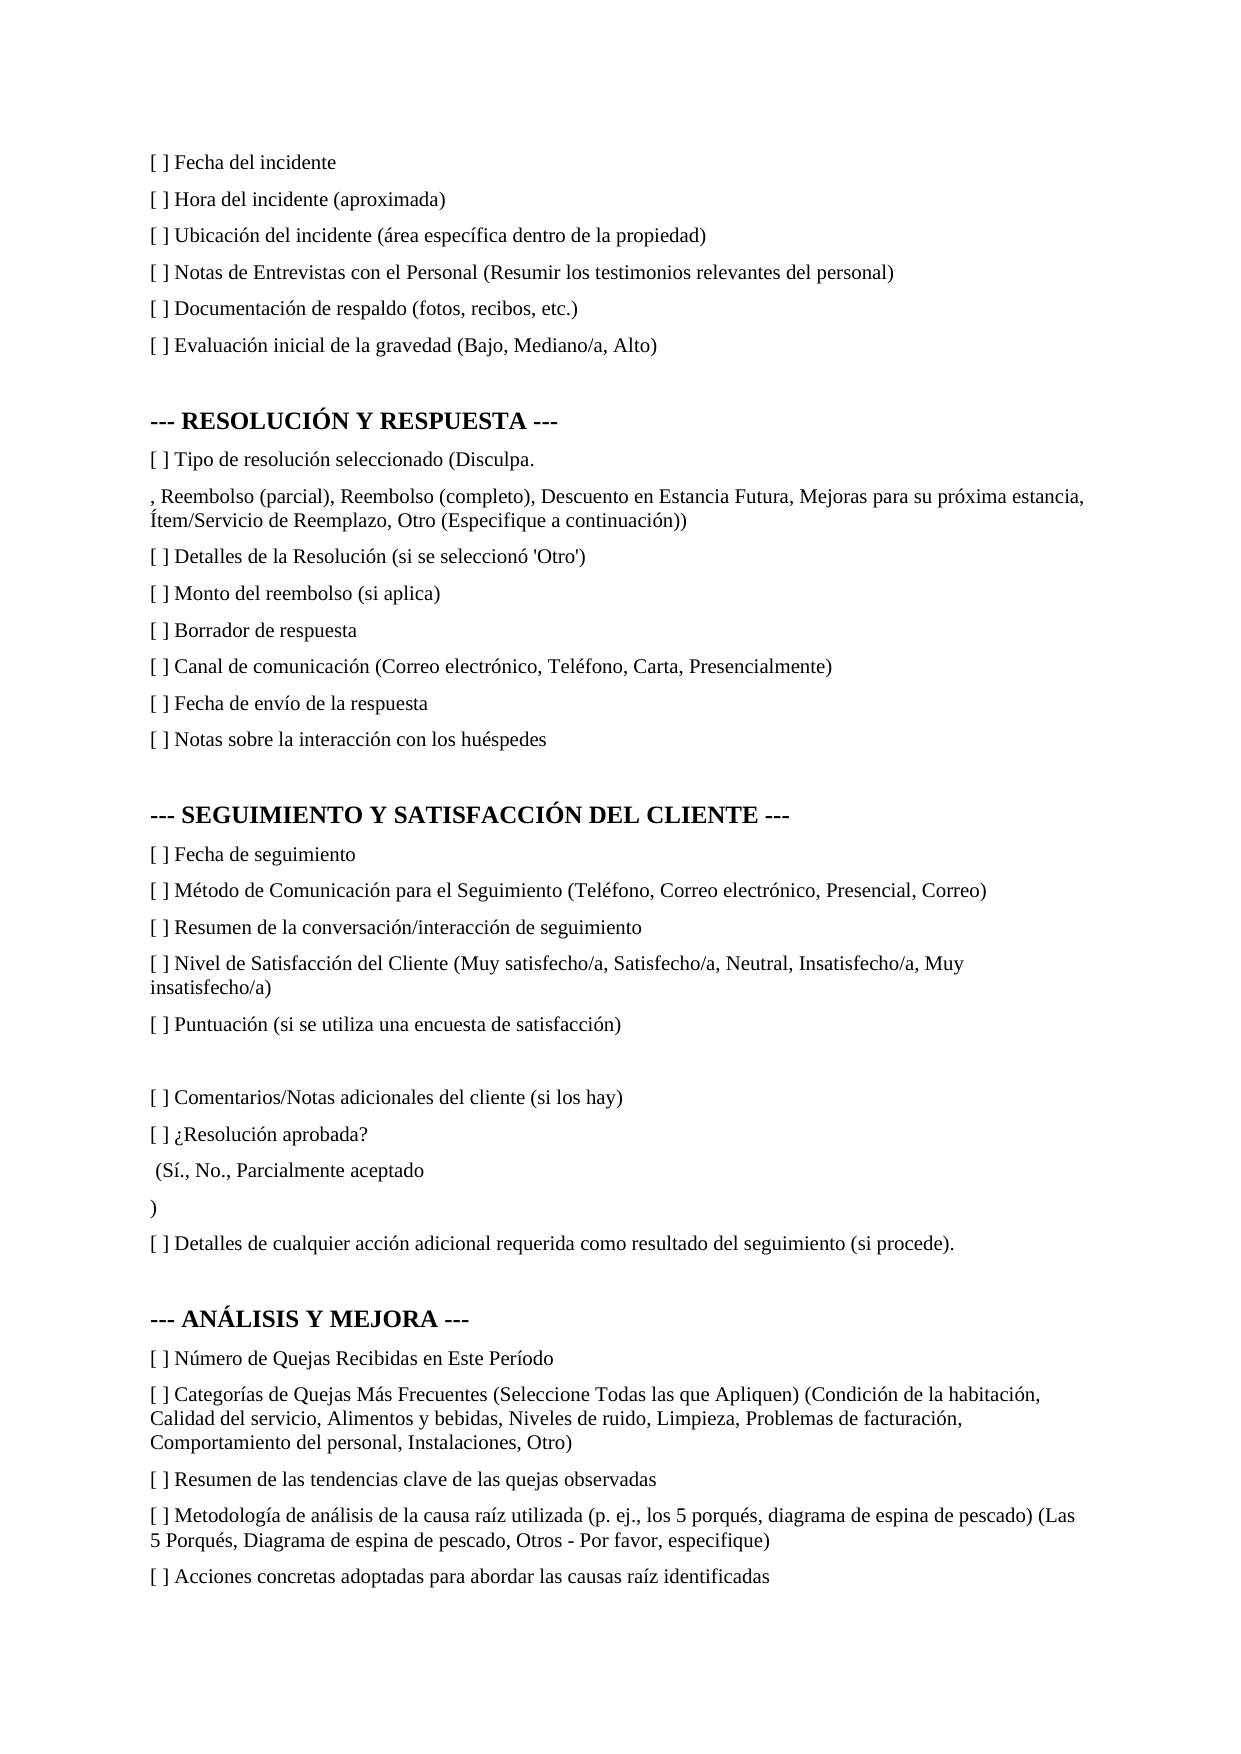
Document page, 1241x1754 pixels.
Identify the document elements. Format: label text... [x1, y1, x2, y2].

text --- ANÁLISIS Y MEJORA --- [150, 1304, 1090, 1333]
text [ ] Ubicación del incidente (área específica dentro de la propiedad) [150, 223, 1090, 247]
text [ ] Acciones concretas adoptadas para abordar las causas raíz identificadas [150, 1564, 1090, 1588]
text [ ] Número de Quejas Recibidas en Este Período [150, 1346, 1090, 1370]
text [ ] Notas sobre la interacción con los huéspedes [150, 727, 1090, 751]
text --- RESOLUCIÓN Y RESPUESTA --- [150, 406, 1090, 435]
text [ ] Tipo de resolución seleccionado (Disculpa. [150, 447, 1090, 471]
text [ ] Documentación de respaldo (fotos, recibos, etc.) [150, 296, 1090, 320]
text [ ] Fecha del incidente [150, 150, 1090, 174]
text [ ] Fecha de envío de la respuesta [150, 691, 1090, 715]
text [ ] Canal de comunicación (Correo electrónico, Teléfono, Carta, Presencialmente) [150, 654, 1090, 678]
text [ ] Comentarios/Notas adicionales del cliente (si los hay) [150, 1085, 1090, 1109]
text [ ] Nivel de Satisfacción del Cliente (Muy satisfecho/a, Satisfecho/a, Neutral, Insatisfecho/a, Muy insatisfecho/a) [150, 951, 1090, 999]
text [ ] Monto del reembolso (si aplica) [150, 581, 1090, 605]
text [ ] Detalles de la Resolución (si se seleccionó 'Otro') [150, 544, 1090, 568]
text [ ] Fecha de seguimiento [150, 842, 1090, 866]
text (Sí., No., Parcialmente aceptado [150, 1158, 1090, 1182]
text [ ] Evaluación inicial de la gravedad (Bajo, Mediano/a, Alto) [150, 333, 1090, 357]
text [ ] Categorías de Quejas Más Frecuentes (Seleccione Todas las que Apliquen) (Condición de la habitación, Calidad del servicio, Alimentos y bebidas, Niveles de ruido, Limpieza, Problemas de facturación, Comportamiento del personal, Instalaciones, Otro) [150, 1382, 1090, 1454]
text [ ] Borrador de respuesta [150, 617, 1090, 642]
text [ ] Hora del incidente (aproximada) [150, 187, 1090, 211]
text , Reembolso (parcial), Reembolso (completo), Descuento en Estancia Futura, Mejoras para su próxima estancia, Ítem/Servicio de Reemplazo, Otro (Especifique a continuación)) [150, 484, 1090, 532]
text [ ] Notas de Entrevistas con el Personal (Resumir los testimonios relevantes del personal) [150, 260, 1090, 284]
text [ ] ¿Resolución aprobada? [150, 1122, 1090, 1146]
text [ ] Resumen de las tendencias clave de las quejas observadas [150, 1467, 1090, 1491]
text [ ] Resumen de la conversación/interacción de seguimiento [150, 915, 1090, 939]
text [ ] Metodología de análisis de la causa raíz utilizada (p. ej., los 5 porqués, diagrama de espina de pescado) (Las 5 Porqués, Diagrama de espina de pescado, Otros - Por favor, especifique) [150, 1503, 1090, 1552]
text --- SEGUIMIENTO Y SATISFACCIÓN DEL CLIENTE --- [150, 800, 1090, 829]
text [ ] Método de Comunicación para el Seguimiento (Teléfono, Correo electrónico, Presencial, Correo) [150, 878, 1090, 902]
text ) [150, 1195, 1090, 1219]
text [ ] Detalles de cualquier acción adicional requerida como resultado del seguimiento (si procede). [150, 1231, 1090, 1255]
text [ ] Puntuación (si se utiliza una encuesta de satisfacción) [150, 1012, 1090, 1036]
